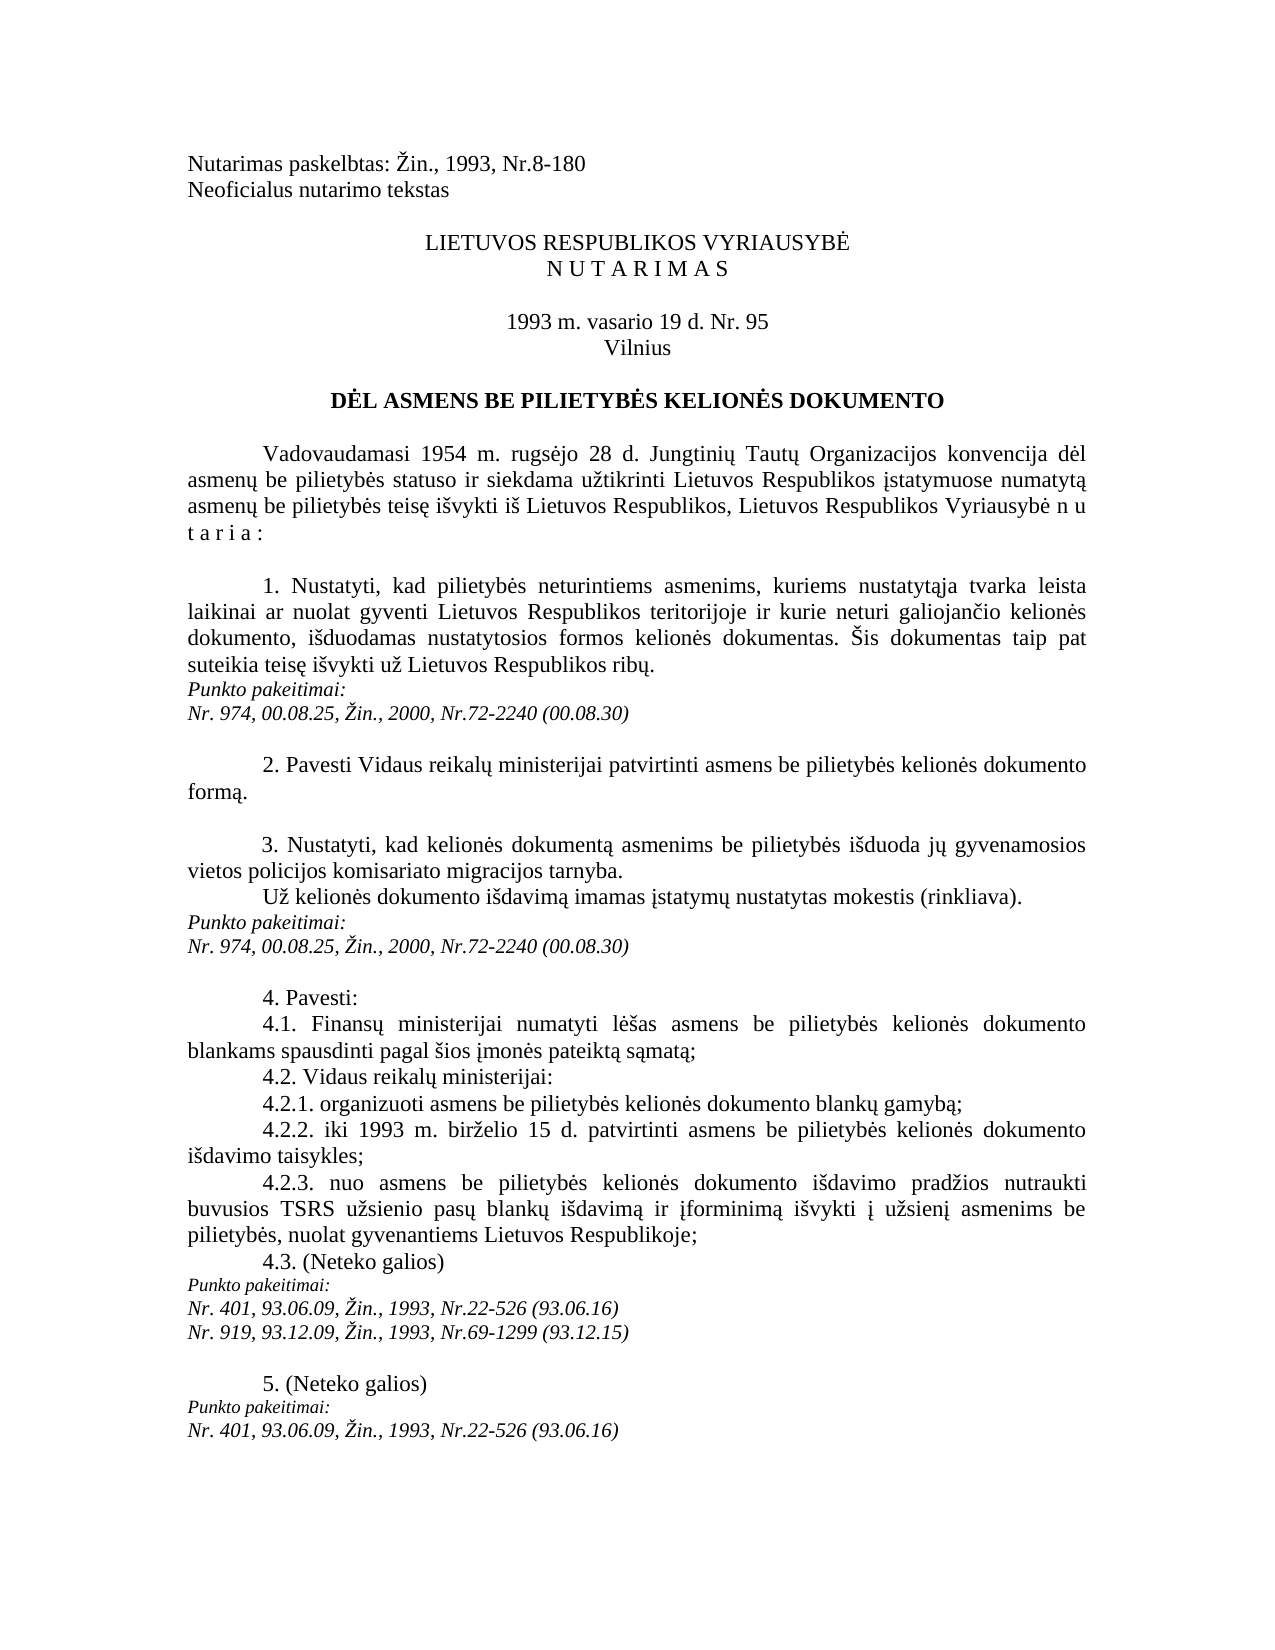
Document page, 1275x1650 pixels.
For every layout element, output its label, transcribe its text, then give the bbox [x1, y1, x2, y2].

text Nr. 974, 00.08.25, Žin., 2000, Nr.72-2240 (00.08.30) [187, 701, 1087, 725]
text 4.1. Finansų ministerijai numatyti lėšas asmens be pilietybės kelionės dokumento blankams spausdinti pagal šios įmonės pateiktą sąmatą; [187, 1011, 1087, 1063]
text 4.2.3. nuo asmens be pilietybės kelionės dokumento išdavimo pradžios nutraukti buvusios TSRS užsienio pasų blankų išdavimą ir įforminimą išvykti į užsienį asmenims be pilietybės, nuolat gyvenantiems Lietuvos Respublikoje; [187, 1169, 1087, 1248]
text 4.3. (Neteko galios) [187, 1248, 1087, 1274]
text Punkto pakeitimai: [187, 1396, 1087, 1418]
text 1993 m. vasario 19 d. Nr. 95 [187, 308, 1087, 334]
text Neoficialus nutarimo tekstas [187, 176, 1087, 203]
text 1. Nustatyti, kad pilietybės neturintiems asmenims, kuriems nustatytąja tvarka leista laikinai ar nuolat gyventi Lietuvos Respublikos teritorijoje ir kurie neturi galiojančio kelionės dokumento, išduodamas nustatytosios formos kelionės dokumentas. Šis dokumentas taip pat suteikia teisę išvykti už Lietuvos Respublikos ribų. [187, 572, 1087, 677]
text LIETUVOS RESPUBLIKOS VYRIAUSYBĖ [187, 229, 1087, 255]
text Punkto pakeitimai: [187, 677, 1087, 701]
text 4. Pavesti: [187, 984, 1087, 1011]
text Punkto pakeitimai: [187, 910, 1087, 934]
text Už kelionės dokumento išdavimą imamas įstatymų nustatytas mokestis (rinkliava). [187, 883, 1087, 910]
text 5. (Neteko galios) [187, 1370, 1087, 1396]
subtitle DĖL ASMENS BE PILIETYBĖS KELIONĖS DOKUMENTO [187, 387, 1087, 413]
text 4.2.2. iki 1993 m. birželio 15 d. patvirtinti asmens be pilietybės kelionės dokumento išdavimo taisykles; [187, 1116, 1087, 1169]
text Nr. 919, 93.12.09, Žin., 1993, Nr.69-1299 (93.12.15) [187, 1320, 1087, 1344]
text Nr. 974, 00.08.25, Žin., 2000, Nr.72-2240 (00.08.30) [187, 934, 1087, 958]
text Nr. 401, 93.06.09, Žin., 1993, Nr.22-526 (93.06.16) [187, 1296, 1087, 1320]
text Vadovaudamasi 1954 m. rugsėjo 28 d. Jungtinių Tautų Organizacijos konvencija dėl asmenų be pilietybės statuso ir siekdama užtikrinti Lietuvos Respublikos įstatymuose numatytą asmenų be pilietybės teisę išvykti iš Lietuvos Respublikos, Lietuvos Respublikos Vyriausybė n u t a r i a : [187, 440, 1087, 545]
text N U T A R I M A S [187, 255, 1087, 282]
text Punkto pakeitimai: [187, 1274, 1087, 1296]
text 3. Nustatyti, kad kelionės dokumentą asmenims be pilietybės išduoda jų gyvenamosios vietos policijos komisariato migracijos tarnyba. [187, 831, 1087, 883]
text 4.2.1. organizuoti asmens be pilietybės kelionės dokumento blankų gamybą; [187, 1089, 1087, 1116]
text Nutarimas paskelbtas: Žin., 1993, Nr.8-180 [187, 150, 1087, 176]
text 4.2. Vidaus reikalų ministerijai: [187, 1063, 1087, 1089]
text Nr. 401, 93.06.09, Žin., 1993, Nr.22-526 (93.06.16) [187, 1418, 1087, 1442]
text 2. Pavesti Vidaus reikalų ministerijai patvirtinti asmens be pilietybės kelionės dokumento formą. [187, 752, 1087, 804]
text Vilnius [187, 334, 1087, 361]
